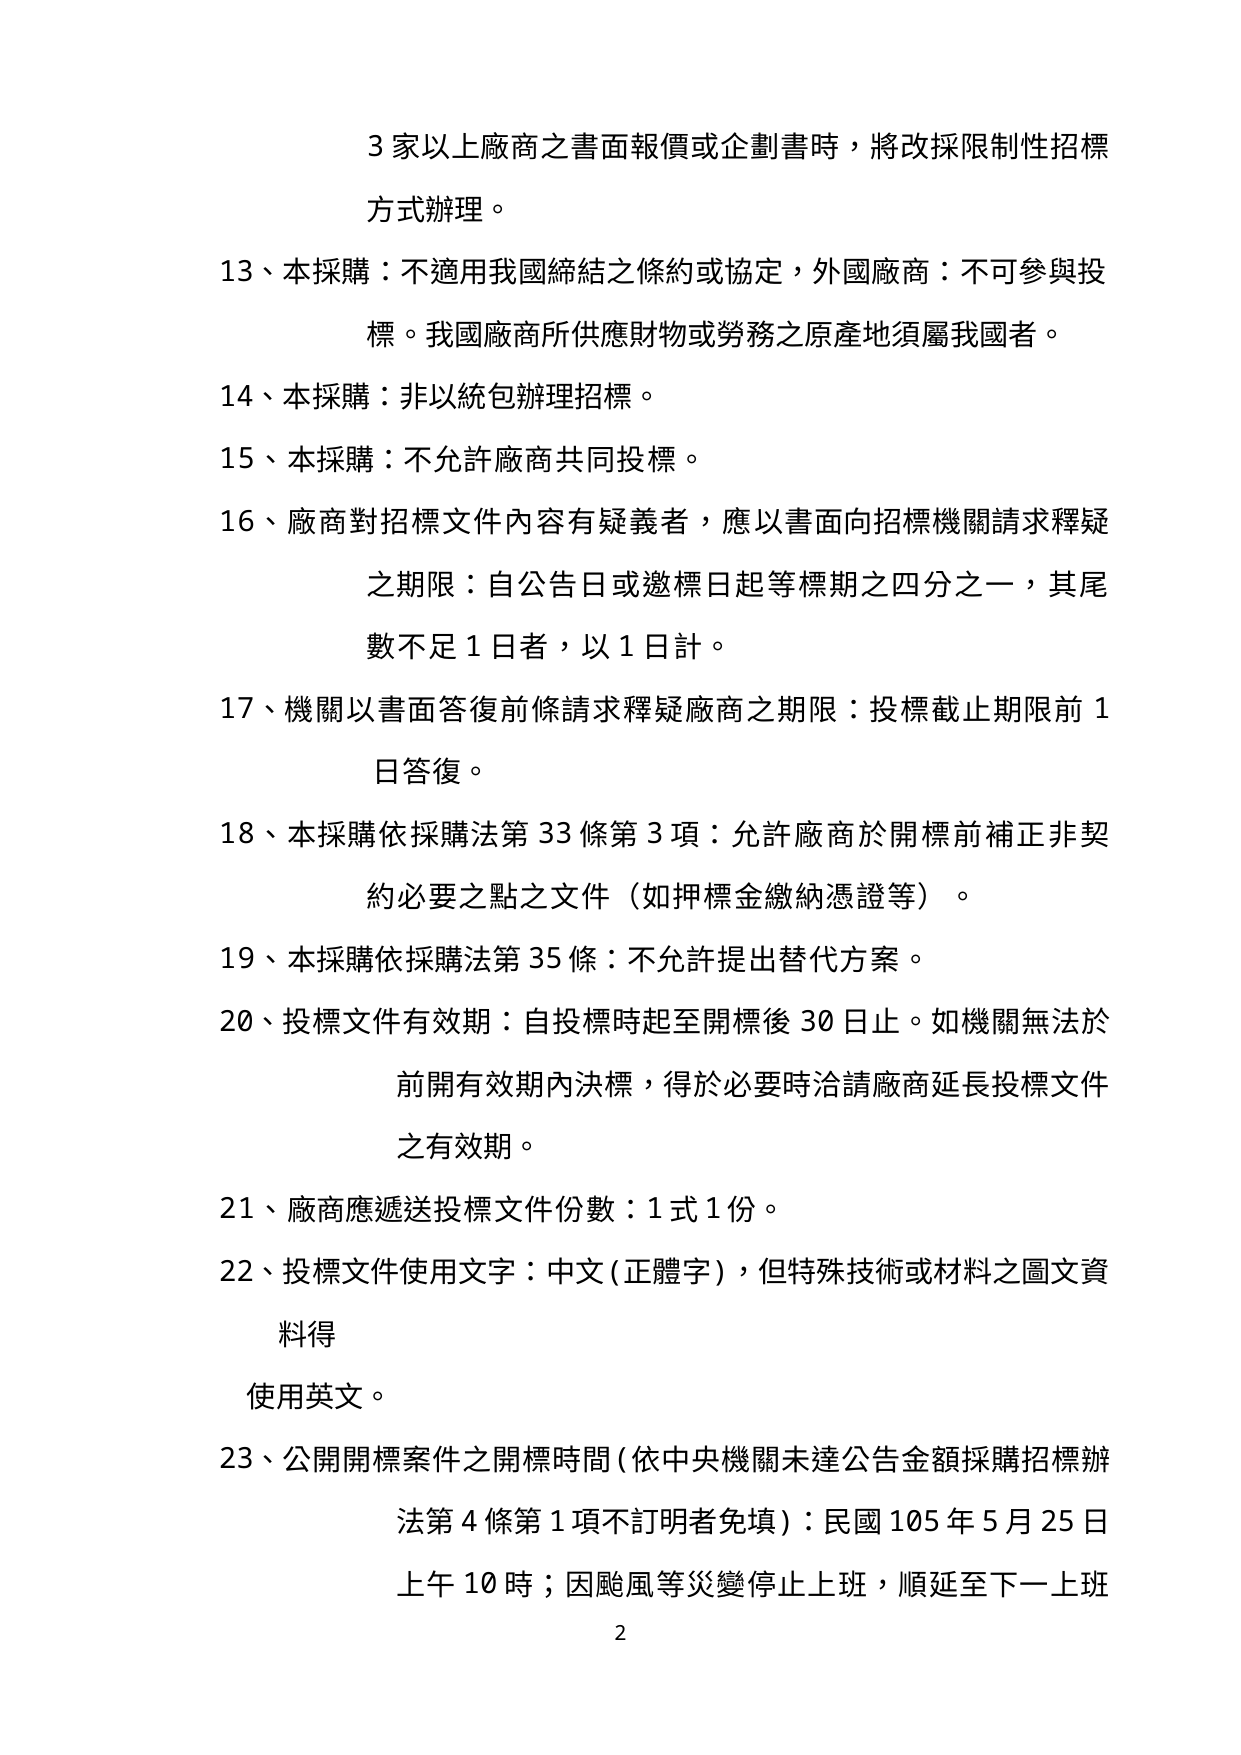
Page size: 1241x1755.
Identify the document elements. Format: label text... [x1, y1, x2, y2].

list 本採購：不適用我國締結之條約或協定，外國廠商：不可參與投標。我國廠商所供應財物或勞務之原產地須屬我國者。 [218, 228, 1110, 353]
list 公開開標案件之開標時間(依中央機關未達公告金額採購招標辦法第4條第1項不訂明者免填)：民國105年5月25日上午10時；因颱風等災變停止上班，順延至下一上班 [218, 1416, 1110, 1603]
list 投標文件使用文字：中文(正體字)，但特殊技術或材料之圖文資料得 [218, 1228, 1110, 1353]
list 廠商對招標文件內容有疑義者，應以書面向招標機關請求釋疑之期限：自公告日或邀標日起等標期之四分之一，其尾數不足1日者，以1日計。 [218, 478, 1110, 666]
list 廠商應遞送投標文件份數：1式1份。 [218, 1166, 1110, 1228]
list 本採購：不允許廠商共同投標。 [218, 416, 1110, 478]
list 本採購依採購法第33條第3項：允許廠商於開標前補正非契約必要之點之文件（如押標金繳納憑證等）。 [218, 791, 1110, 916]
list 本採購：非以統包辦理招標。 [218, 353, 1110, 416]
list 機關以書面答復前條請求釋疑廠商之期限：投標截止期限前1日答復。 [218, 666, 1110, 791]
list 投標文件有效期：自投標時起至開標後30日止。如機關無法於前開有效期內決標，得於必要時洽請廠商延長投標文件之有效期。 [218, 978, 1110, 1166]
list 本採購依採購法第35條：不允許提出替代方案。 [218, 916, 1110, 978]
list 招標方式為：依採購法第49條規定公開取得書面報價或企劃書。本案業經機關首長或其授權人員核准，本次公告未能取得3家以上廠商之書面報價或企劃書時，將改採限制性招標方式辦理。 [218, 103, 1110, 228]
text 使用英文。 [130, 1353, 1110, 1416]
